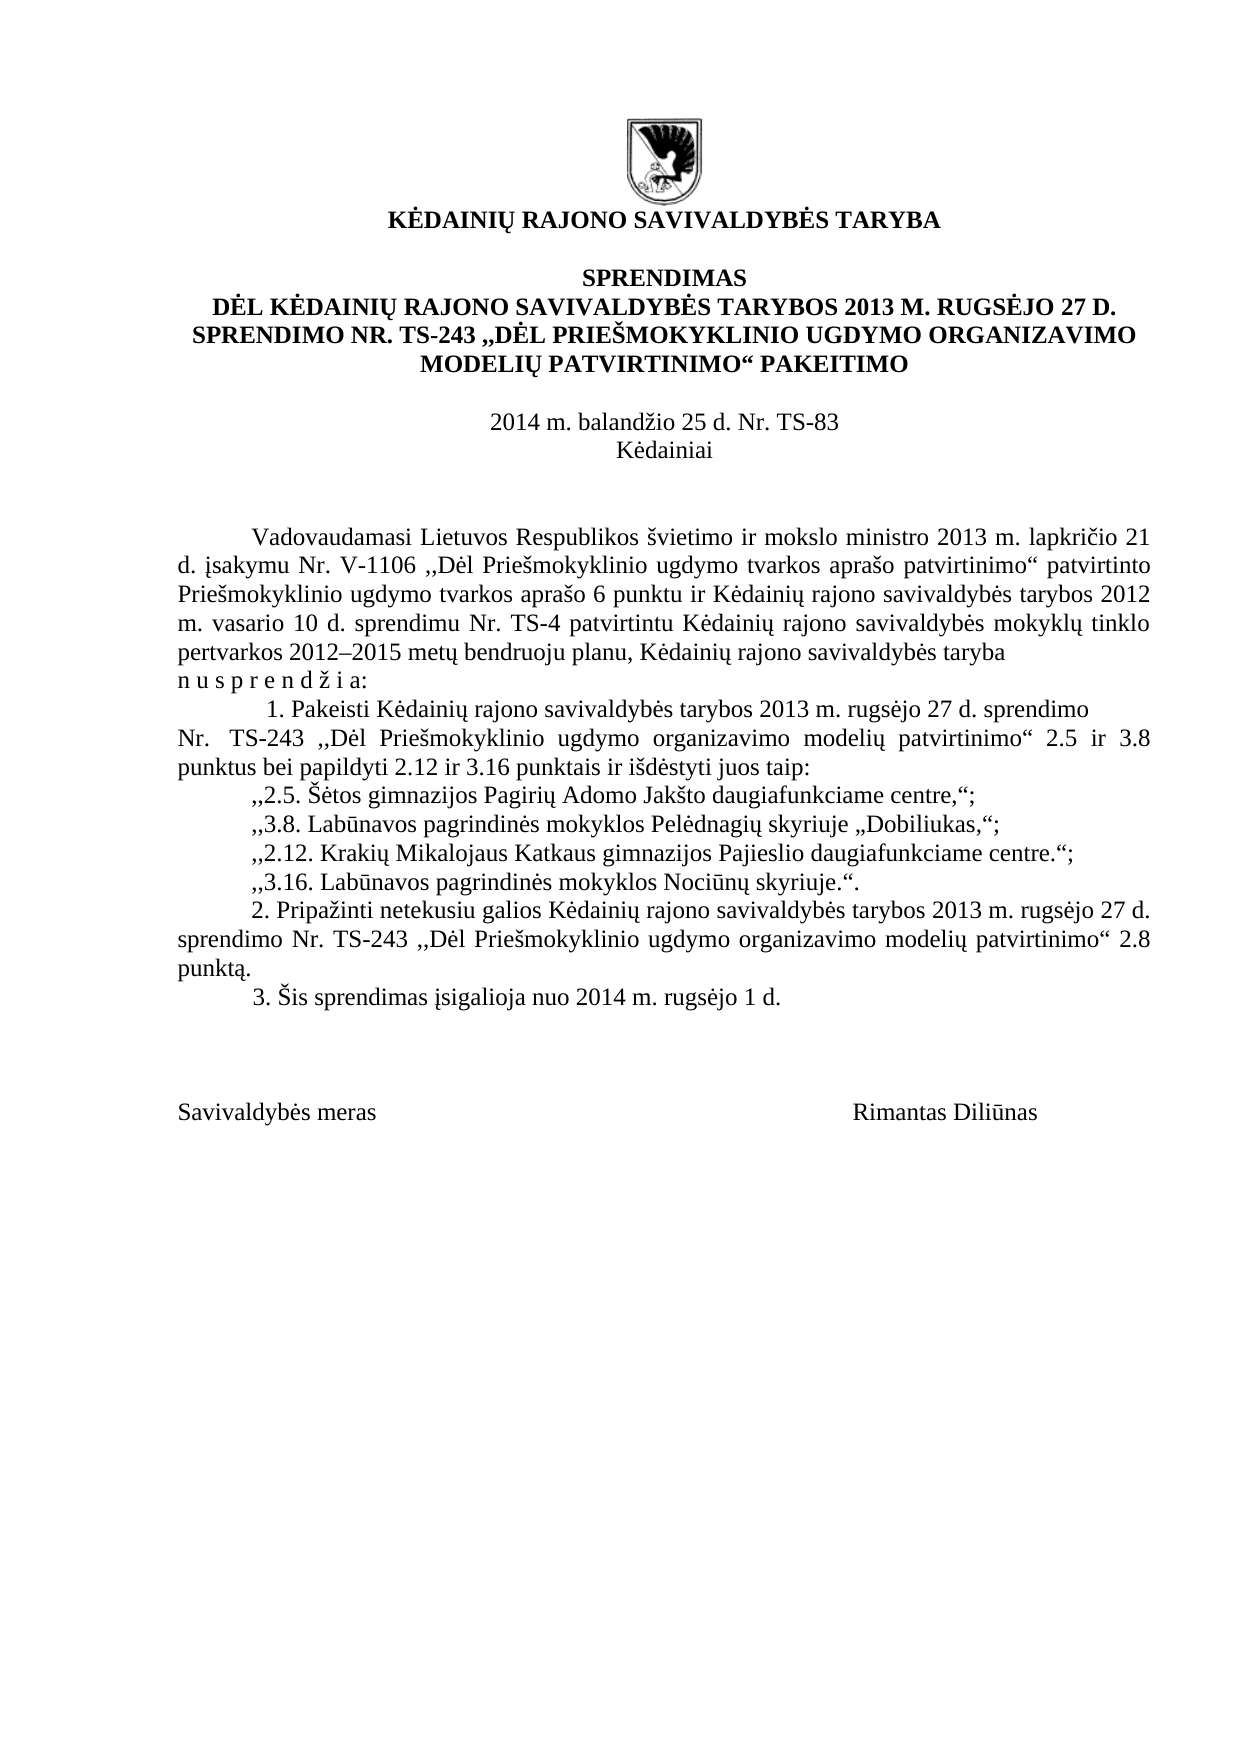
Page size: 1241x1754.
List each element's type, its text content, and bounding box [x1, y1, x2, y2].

text Kėdainiai [177, 436, 1152, 464]
text ,,2.5. Šėtos gimnazijos Pagirių Adomo Jakšto daugiafunkciame centre,“; [177, 781, 1152, 809]
text ,,3.8. Labūnavos pagrindinės mokyklos Pelėdnagių skyriuje „Dobiliukas,“; [177, 809, 1152, 838]
text SPRENDIMAS [177, 263, 1152, 292]
text Savivaldybės meras Rimantas Diliūnas [177, 1097, 1152, 1126]
text 1. Pakeisti Kėdainių rajono savivaldybės tarybos 2013 m. rugsėjo 27 d. sprendimo [177, 694, 1152, 723]
text n u s p r e n d ž i a: [177, 666, 1152, 694]
text ,,2.12. Krakių Mikalojaus Katkaus gimnazijos Pajieslio daugiafunkciame centre.“; [177, 838, 1152, 867]
text 2. Pripažinti netekusiu galios Kėdainių rajono savivaldybės tarybos 2013 m. rugsėjo 27 d. sprendimo Nr. TS-243 ,,Dėl Priešmokyklinio ugdymo organizavimo modelių patvirtinimo“ 2.8 punktą. [177, 896, 1152, 982]
text KĖDAINIŲ RAJONO SAVIVALDYBĖS TARYBA [177, 206, 1152, 234]
text Vadovaudamasi Lietuvos Respublikos švietimo ir mokslo ministro 2013 m. lapkričio 21 d. įsakymu Nr. V-1106 ,,Dėl Priešmokyklinio ugdymo tvarkos aprašo patvirtinimo“ patvirtinto Priešmokyklinio ugdymo tvarkos aprašo 6 punktu ir Kėdainių rajono savivaldybės tarybos 2012 m. vasario 10 d. sprendimu Nr. TS-4 patvirtintu Kėdainių rajono savivaldybės mokyklų tinklo pertvarkos 2012–2015 metų bendruoju planu, Kėdainių rajono savivaldybės taryba [177, 522, 1152, 666]
text 2014 m. balandžio 25 d. Nr. TS-83 [177, 407, 1152, 436]
text 3. Šis sprendimas įsigalioja nuo 2014 m. rugsėjo 1 d. [177, 982, 1152, 1011]
text Nr. TS-243 ,,Dėl Priešmokyklinio ugdymo organizavimo modelių patvirtinimo“ 2.5 ir 3.8 punktus bei papildyti 2.12 ir 3.16 punktais ir išdėstyti juos taip: [177, 723, 1152, 781]
text ,,3.16. Labūnavos pagrindinės mokyklos Nociūnų skyriuje.“. [177, 867, 1152, 896]
text DĖL KĖDAINIŲ RAJONO SAVIVALDYBĖS TARYBOS 2013 M. RUGSĖJO 27 D. SPRENDIMO NR. TS-243 ,,DĖL PRIEŠMOKYKLINIO UGDYMO ORGANIZAVIMO MODELIŲ PATVIRTINIMO“ PAKEITIMO [177, 292, 1152, 378]
